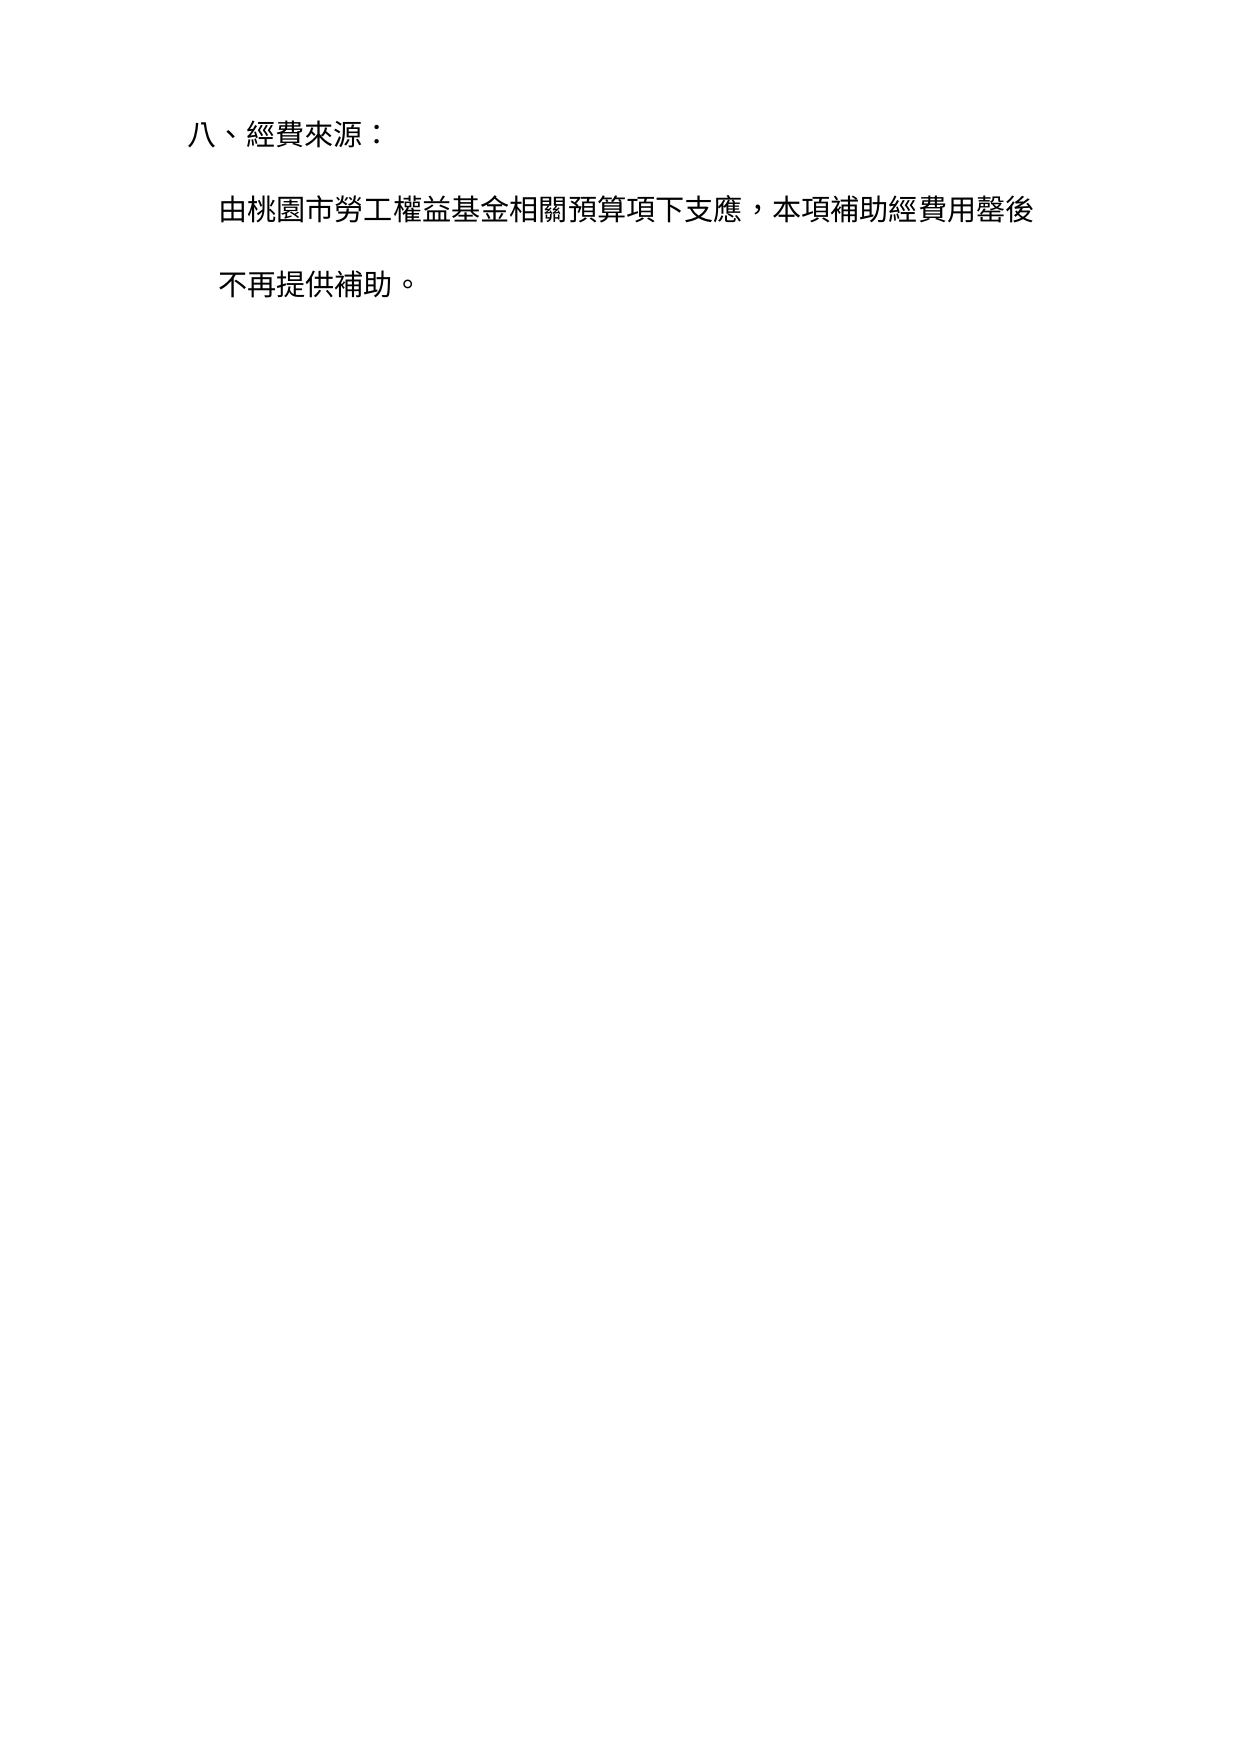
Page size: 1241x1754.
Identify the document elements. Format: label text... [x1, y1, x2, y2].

text 由桃園市勞工權益基金相關預算項下支應，本項補助經費用罄後 [187, 164, 1122, 239]
text 八、經費來源： [187, 89, 1122, 164]
text 不再提供補助。 [187, 239, 1122, 314]
